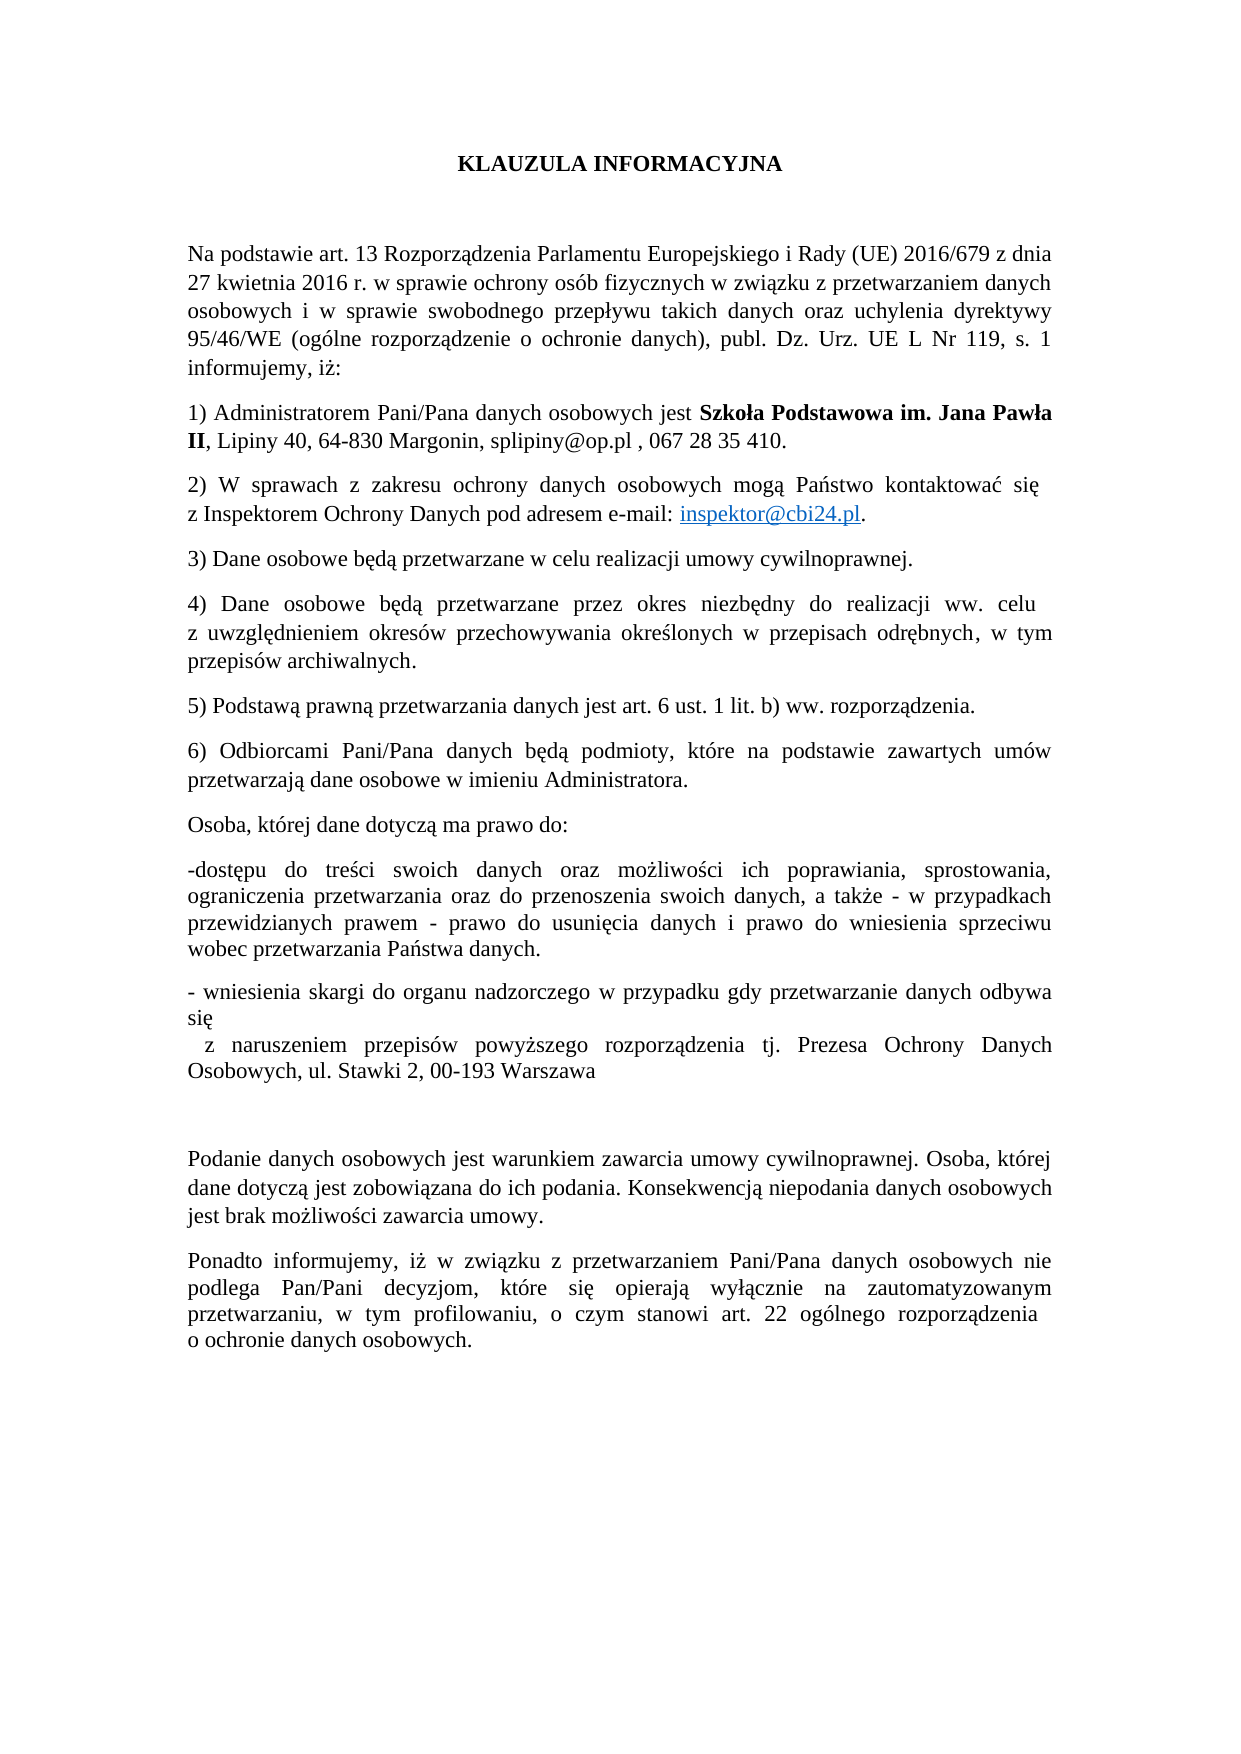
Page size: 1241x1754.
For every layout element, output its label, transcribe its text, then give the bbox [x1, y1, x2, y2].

text -dostępu do treści swoich danych oraz możliwości ich poprawiania, sprostowania, ograniczenia przetwarzania oraz do przenoszenia swoich danych, a także - w przypadkach przewidzianych prawem - prawo do usunięcia danych i prawo do wniesienia sprzeciwu wobec przetwarzania Państwa danych. [187, 856, 1053, 961]
text Osoba, której dane dotyczą ma prawo do: [187, 811, 1053, 837]
text 2) W sprawach z zakresu ochrony danych osobowych mogą Państwo kontaktować się z Inspektorem Ochrony Danych pod adresem e-mail: inspektor@cbi24.pl. [187, 472, 1053, 526]
text 4) Dane osobowe będą przetwarzane przez okres niezbędny do realizacji ww. celu z uwzględnieniem okresów przechowywania określonych w przepisach odrębnych, w tym przepisów archiwalnych. [187, 590, 1053, 673]
text Ponadto informujemy, iż w związku z przetwarzaniem Pani/Pana danych osobowych nie podlega Pan/Pani decyzjom, które się opierają wyłącznie na zautomatyzowanym przetwarzaniu, w tym profilowaniu, o czym stanowi art. 22 ogólnego rozporządzenia o ochronie danych osobowych. [187, 1247, 1053, 1353]
text KLAUZULA INFORMACYJNA [187, 150, 1053, 176]
text Na podstawie art. 13 Rozporządzenia Parlamentu Europejskiego i Rady (UE) 2016/679 z dnia 27 kwietnia 2016 r. w sprawie ochrony osób fizycznych w związku z przetwarzaniem danych osobowych i w sprawie swobodnego przepływu takich danych oraz uchylenia dyrektywy 95/46/WE (ogólne rozporządzenie o ochronie danych), publ. Dz. Urz. UE L Nr 119, s. 1 informujemy, iż: [187, 240, 1053, 380]
text 5) Podstawą prawną przetwarzania danych jest art. 6 ust. 1 lit. b) ww. rozporządzenia. [187, 692, 1053, 718]
text Podanie danych osobowych jest warunkiem zawarcia umowy cywilnoprawnej. Osoba, której dane dotyczą jest zobowiązana do ich podania. Konsekwencją niepodania danych osobowych jest brak możliwości zawarcia umowy. [187, 1145, 1053, 1228]
text 1) Administratorem Pani/Pana danych osobowych jest Szkoła Podstawowa im. Jana Pawła II, Lipiny 40, 64-830 Margonin, splipiny@op.pl , 067 28 35 410. [187, 399, 1053, 453]
text 6) Odbiorcami Pani/Pana danych będą podmioty, które na podstawie zawartych umów przetwarzają dane osobowe w imieniu Administratora. [187, 737, 1053, 792]
text 3) Dane osobowe będą przetwarzane w celu realizacji umowy cywilnoprawnej. [187, 545, 1053, 571]
text - wniesienia skargi do organu nadzorczego w przypadku gdy przetwarzanie danych odbywa się z naruszeniem przepisów powyższego rozporządzenia tj. Prezesa Ochrony Danych Osobowych, ul. Stawki 2, 00-193 Warszawa [187, 978, 1053, 1083]
